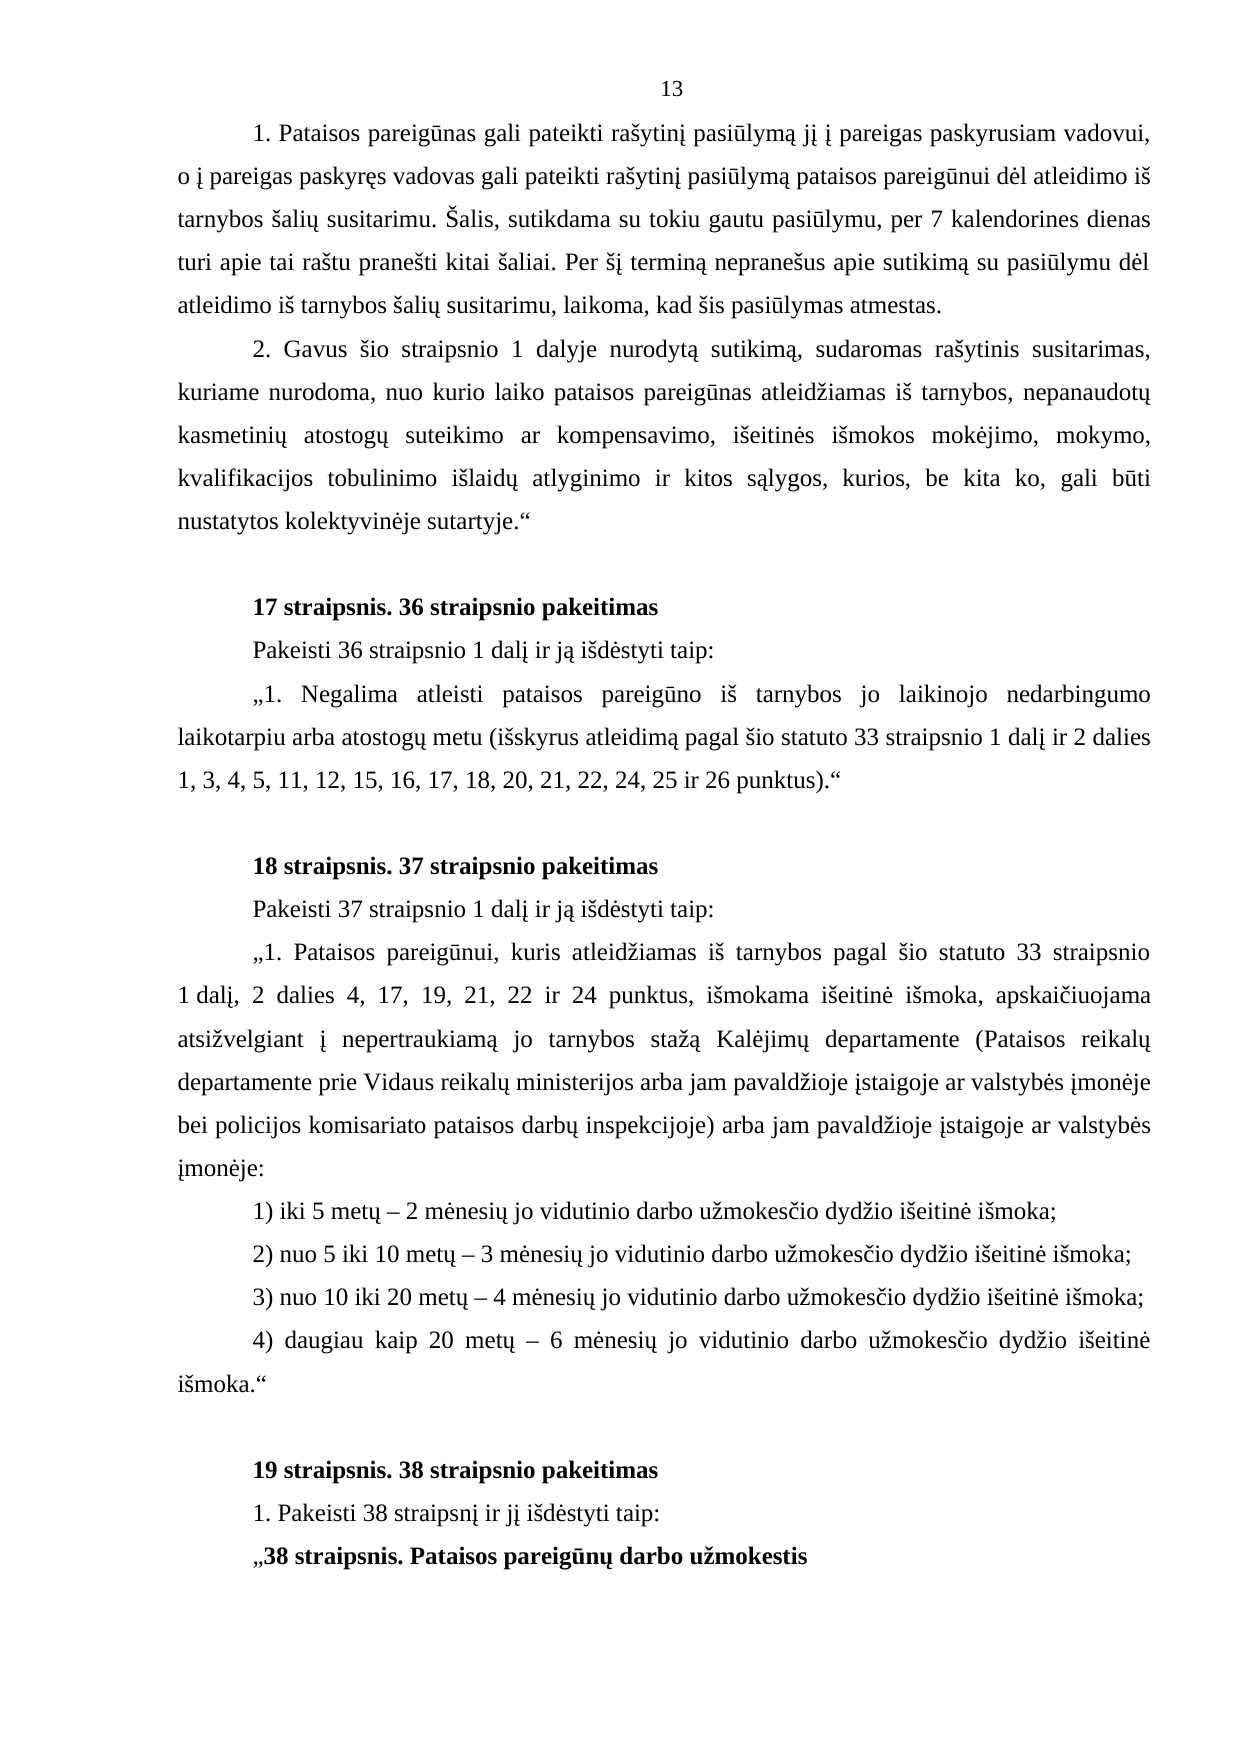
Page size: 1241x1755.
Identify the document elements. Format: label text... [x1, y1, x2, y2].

text 1. Pakeisti 38 straipsnį ir jį išdėstyti taip: [177, 1498, 1152, 1527]
text 2) nuo 5 iki 10 metų – 3 mėnesių jo vidutinio darbo užmokesčio dydžio išeitinė išmoka; [177, 1239, 1152, 1268]
text „1. Pataisos pareigūnui, kuris atleidžiamas iš tarnybos pagal šio statuto 33 straipsnio 1 dalį, 2 dalies 4, 17, 19, 21, 22 ir 24 punktus, išmokama išeitinė išmoka, apskaičiuojama atsižvelgiant į nepertraukiamą jo tarnybos stažą Kalėjimų departamente (Pataisos reikalų departamente prie Vidaus reikalų ministerijos arba jam pavaldžioje įstaigoje ar valstybės įmonėje bei policijos komisariato pataisos darbų inspekcijoje) arba jam pavaldžioje įstaigoje ar valstybės įmonėje: [177, 937, 1152, 1182]
text 19 straipsnis. 38 straipsnio pakeitimas [177, 1455, 1152, 1484]
text „38 straipsnis. Pataisos pareigūnų darbo užmokestis [177, 1541, 1152, 1570]
text 1. Pataisos pareigūnas gali pateikti rašytinį pasiūlymą jį į pareigas paskyrusiam vadovui, o į pareigas paskyręs vadovas gali pateikti rašytinį pasiūlymą pataisos pareigūnui dėl atleidimo iš tarnybos šalių susitarimu. Šalis, sutikdama su tokiu gautu pasiūlymu, per 7 kalendorines dienas turi apie tai raštu pranešti kitai šaliai. Per šį terminą nepranešus apie sutikimą su pasiūlymu dėl atleidimo iš tarnybos šalių susitarimu, laikoma, kad šis pasiūlymas atmestas. [177, 118, 1152, 319]
text 18 straipsnis. 37 straipsnio pakeitimas [177, 851, 1152, 880]
text 2. Gavus šio straipsnio 1 dalyje nurodytą sutikimą, sudaromas rašytinis susitarimas, kuriame nurodoma, nuo kurio laiko pataisos pareigūnas atleidžiamas iš tarnybos, nepanaudotų kasmetinių atostogų suteikimo ar kompensavimo, išeitinės išmokos mokėjimo, mokymo, kvalifikacijos tobulinimo išlaidų atlyginimo ir kitos sąlygos, kurios, be kita ko, gali būti nustatytos kolektyvinėje sutartyje.“ [177, 334, 1152, 535]
text „1. Negalima atleisti pataisos pareigūno iš tarnybos jo laikinojo nedarbingumo laikotarpiu arba atostogų metu (išskyrus atleidimą pagal šio statuto 33 straipsnio 1 dalį ir 2 dalies 1, 3, 4, 5, 11, 12, 15, 16, 17, 18, 20, 21, 22, 24, 25 ir 26 punktus).“ [177, 679, 1152, 794]
text 17 straipsnis. 36 straipsnio pakeitimas [177, 592, 1152, 621]
text Pakeisti 37 straipsnio 1 dalį ir ją išdėstyti taip: [177, 894, 1152, 923]
text 3) nuo 10 iki 20 metų – 4 mėnesių jo vidutinio darbo užmokesčio dydžio išeitinė išmoka; [177, 1282, 1152, 1311]
text 1) iki 5 metų – 2 mėnesių jo vidutinio darbo užmokesčio dydžio išeitinė išmoka; [177, 1196, 1152, 1225]
text Pakeisti 36 straipsnio 1 dalį ir ją išdėstyti taip: [177, 636, 1152, 664]
text 4) daugiau kaip 20 metų – 6 mėnesių jo vidutinio darbo užmokesčio dydžio išeitinė išmoka.“ [177, 1326, 1152, 1397]
